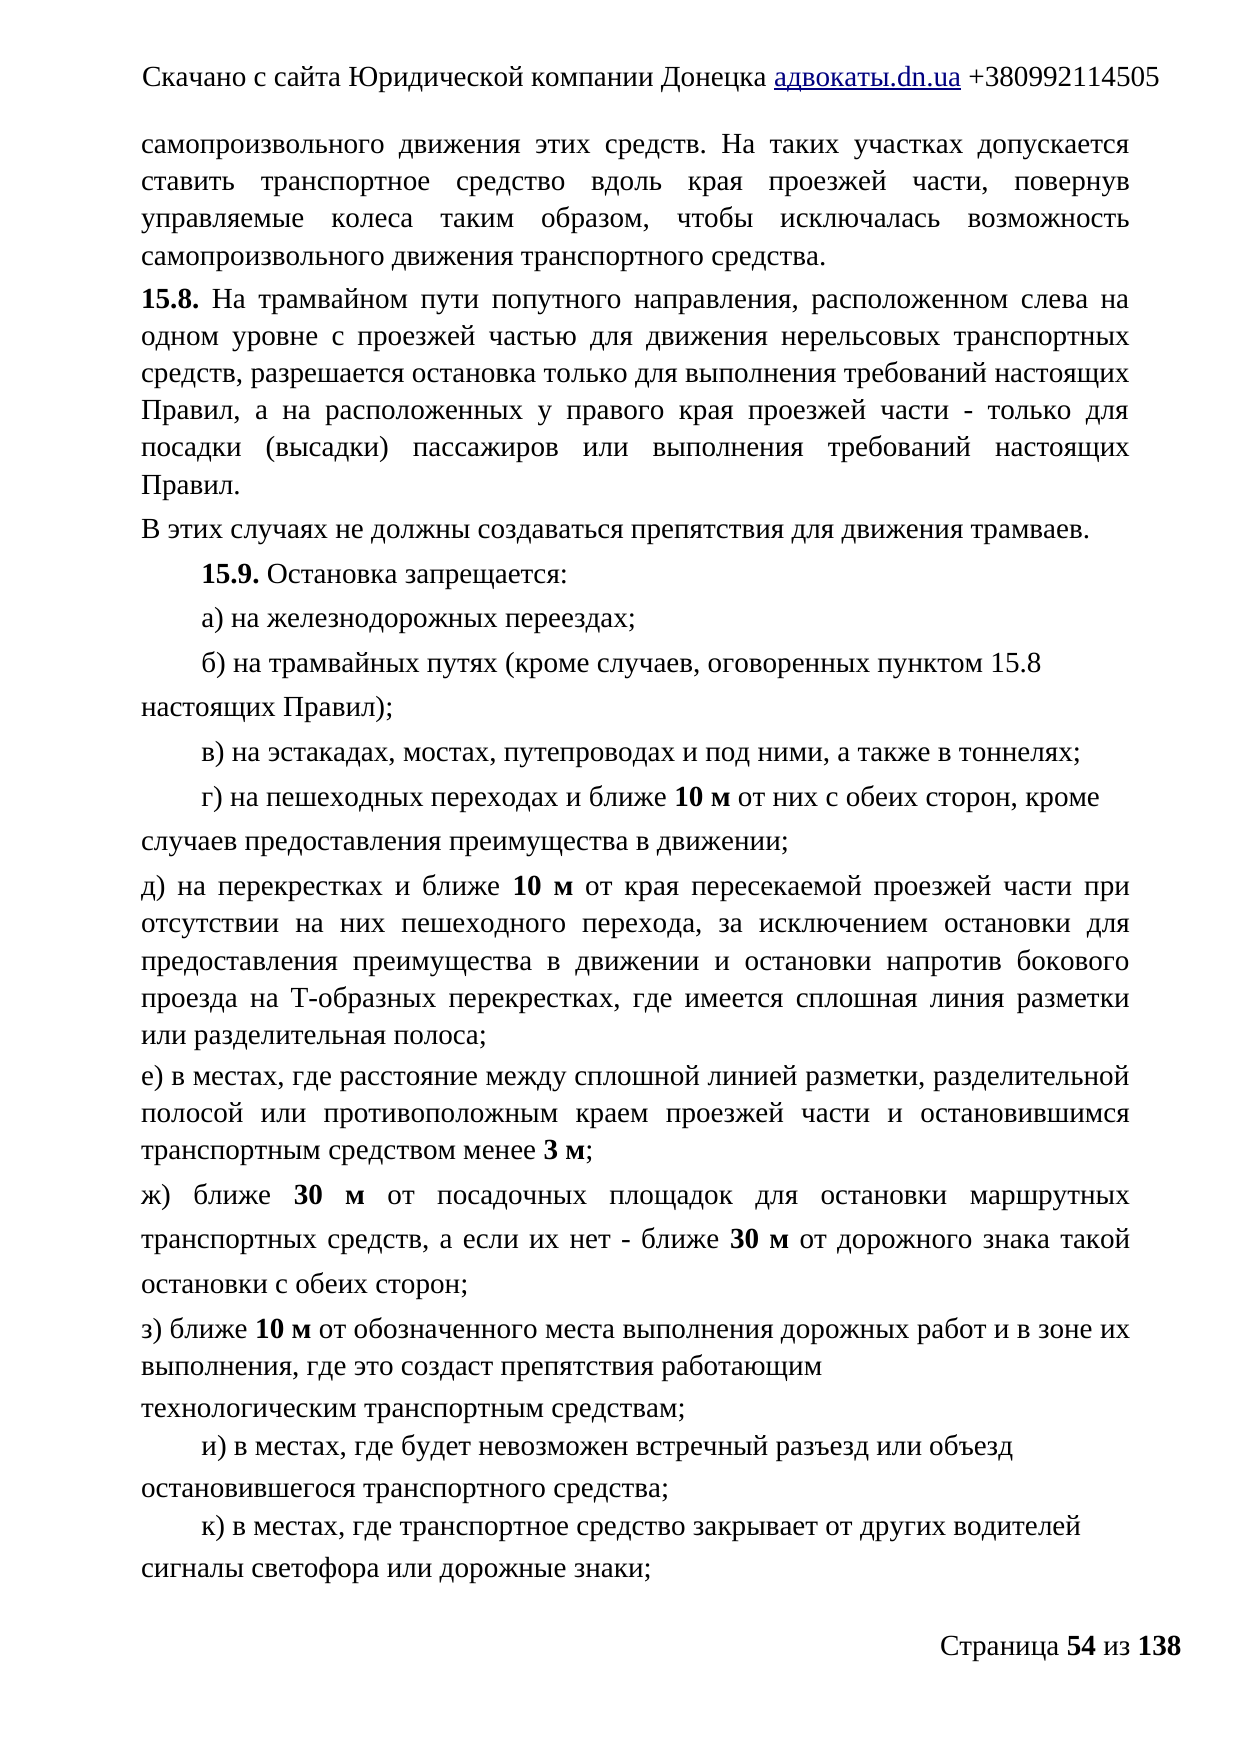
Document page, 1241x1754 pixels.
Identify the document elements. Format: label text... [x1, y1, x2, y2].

text в) на эстакадах, мостах, путепроводах и под ними, а также в тоннелях; [201, 734, 1130, 767]
text настоящих Правил); [141, 689, 1130, 723]
text б) на трамвайных путях (кроме случаев, оговоренных пунктом 15.8 [201, 645, 1130, 678]
text В этих случаях не должны создаваться препятствия для движения трамваев. [141, 511, 1130, 544]
text остановившегося транспортного средства; [141, 1470, 1130, 1504]
text технологическим транспортным средствам; [141, 1391, 1130, 1424]
text а) на железнодорожных переездах; [201, 600, 1130, 633]
text з) ближе 10 м от обозначенного места выполнения дорожных работ и в зоне их выполнения, где это создаст препятствия работающим [141, 1311, 1130, 1382]
text д) на перекрестках и ближе 10 м от края пересекаемой проезжей части при отсутствии на них пешеходного перехода, за исключением остановки для предоставления преимущества в движении и остановки напротив бокового проезда на Т-образных перекрестках, где имеется сплошная линия разметки или разделительная полоса; [141, 868, 1130, 1051]
text к) в местах, где транспортное средство закрывает от других водителей [201, 1508, 1130, 1542]
text самопроизвольного движения этих средств. На таких участках допускается ставить транспортное средство вдоль края проезжей части, повернув управляемые колеса таким образом, чтобы исключалась возможность самопроизвольного движения транспортного средства. [141, 126, 1130, 271]
text сигналы светофора или дорожные знаки; [141, 1550, 1130, 1584]
text 15.8. На трамвайном пути попутного направления, расположенном слева на одном уровне с проезжей частью для движения нерельсовых транспортных средств, разрешается остановка только для выполнения требований настоящих Правил, а на расположенных у правого края проезжей части - только для посадки (высадки) пассажиров или выполнения требований настоящих Правил. [141, 281, 1130, 500]
text случаев предоставления преимущества в движении; [141, 823, 1130, 857]
text и) в местах, где будет невозможен встречный разъезд или объезд [201, 1428, 1130, 1462]
text г) на пешеходных переходах и ближе 10 м от них с обеих сторон, кроме [201, 779, 1130, 812]
text е) в местах, где расстояние между сплошной линией разметки, разделительной полосой или противоположным краем проезжей части и остановившимся транспортным средством менее 3 м; [141, 1058, 1130, 1166]
text 15.9. Остановка запрещается: [201, 556, 1130, 589]
text ж) ближе 30 м от посадочных площадок для остановки маршрутных транспортных средств, а если их нет - ближе 30 м от дорожного знака такой остановки с обеих сторон; [141, 1177, 1130, 1300]
